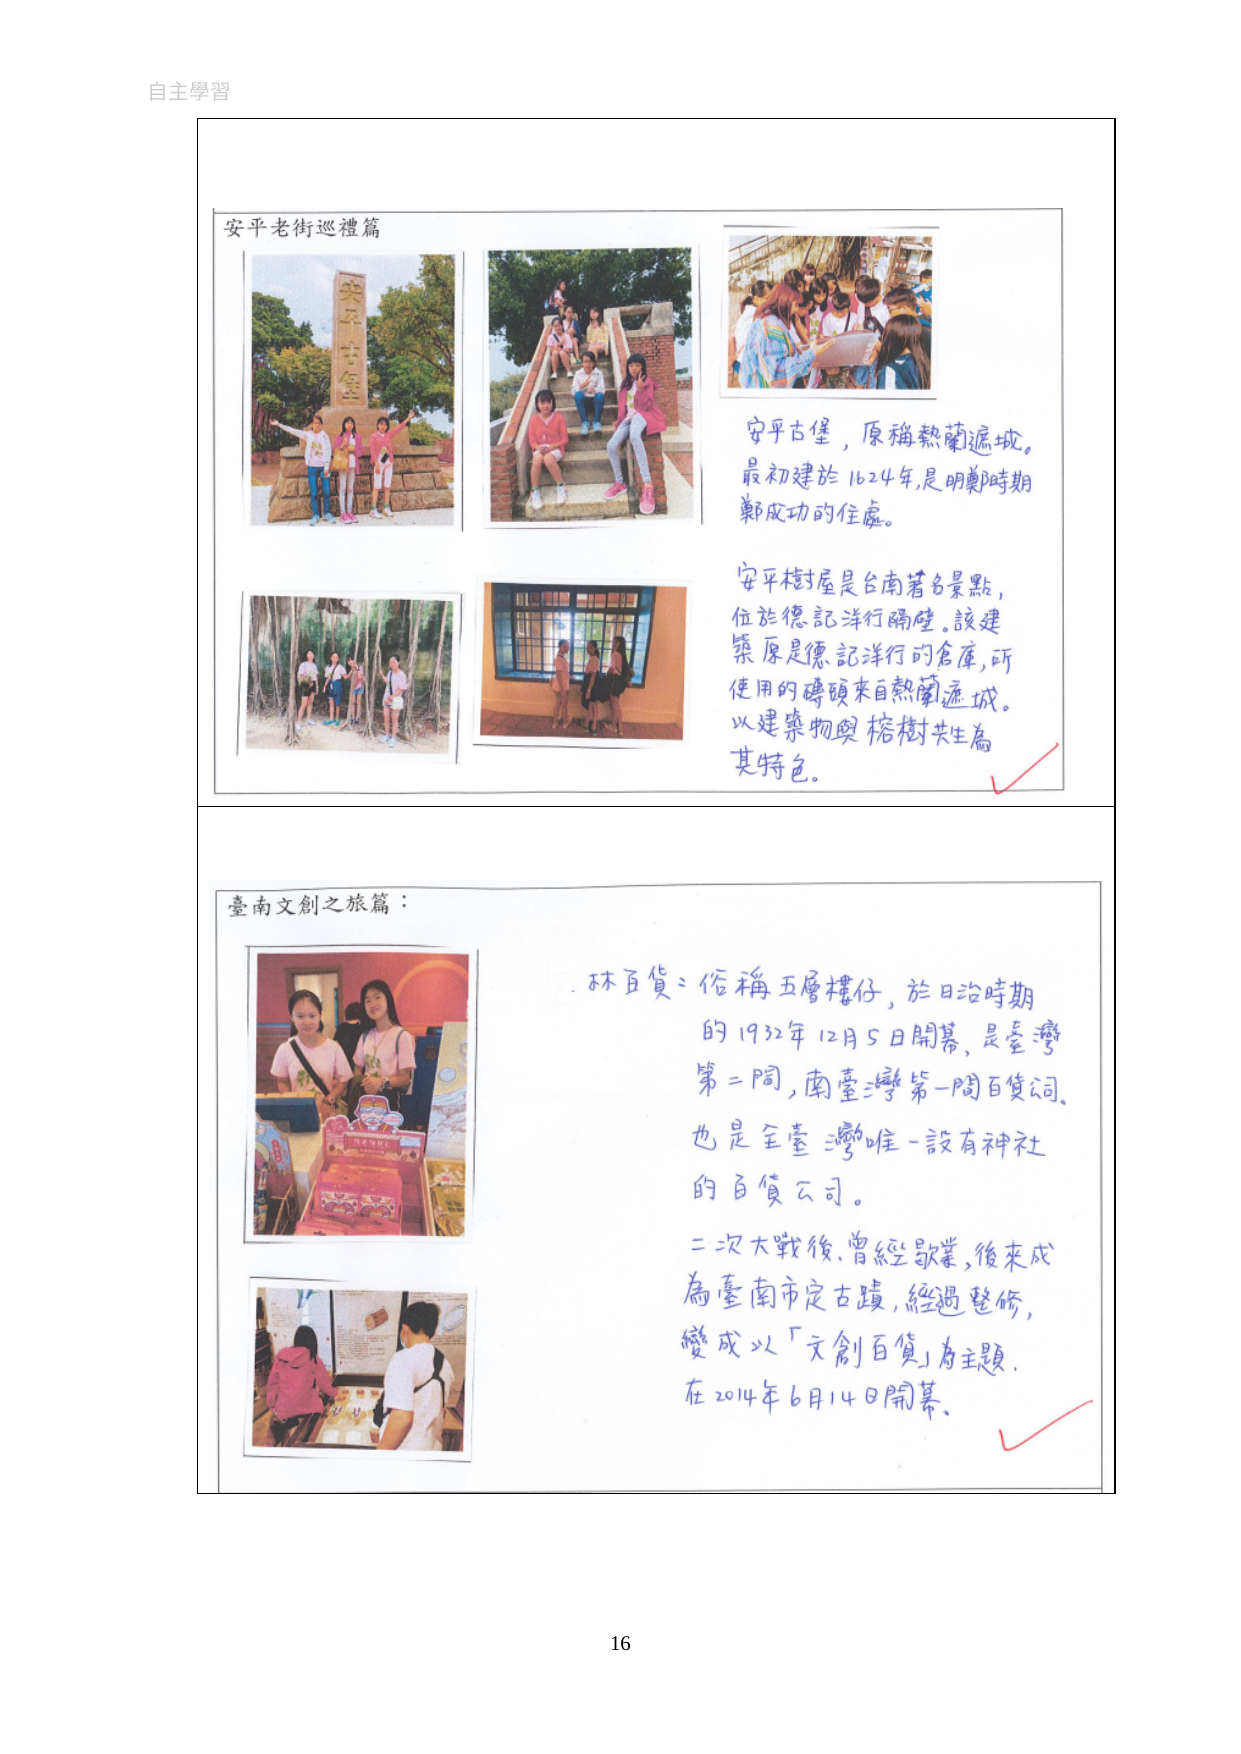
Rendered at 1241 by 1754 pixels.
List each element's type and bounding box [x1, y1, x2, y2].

table_cell [198, 807, 1114, 1493]
table_cell [198, 119, 1114, 806]
